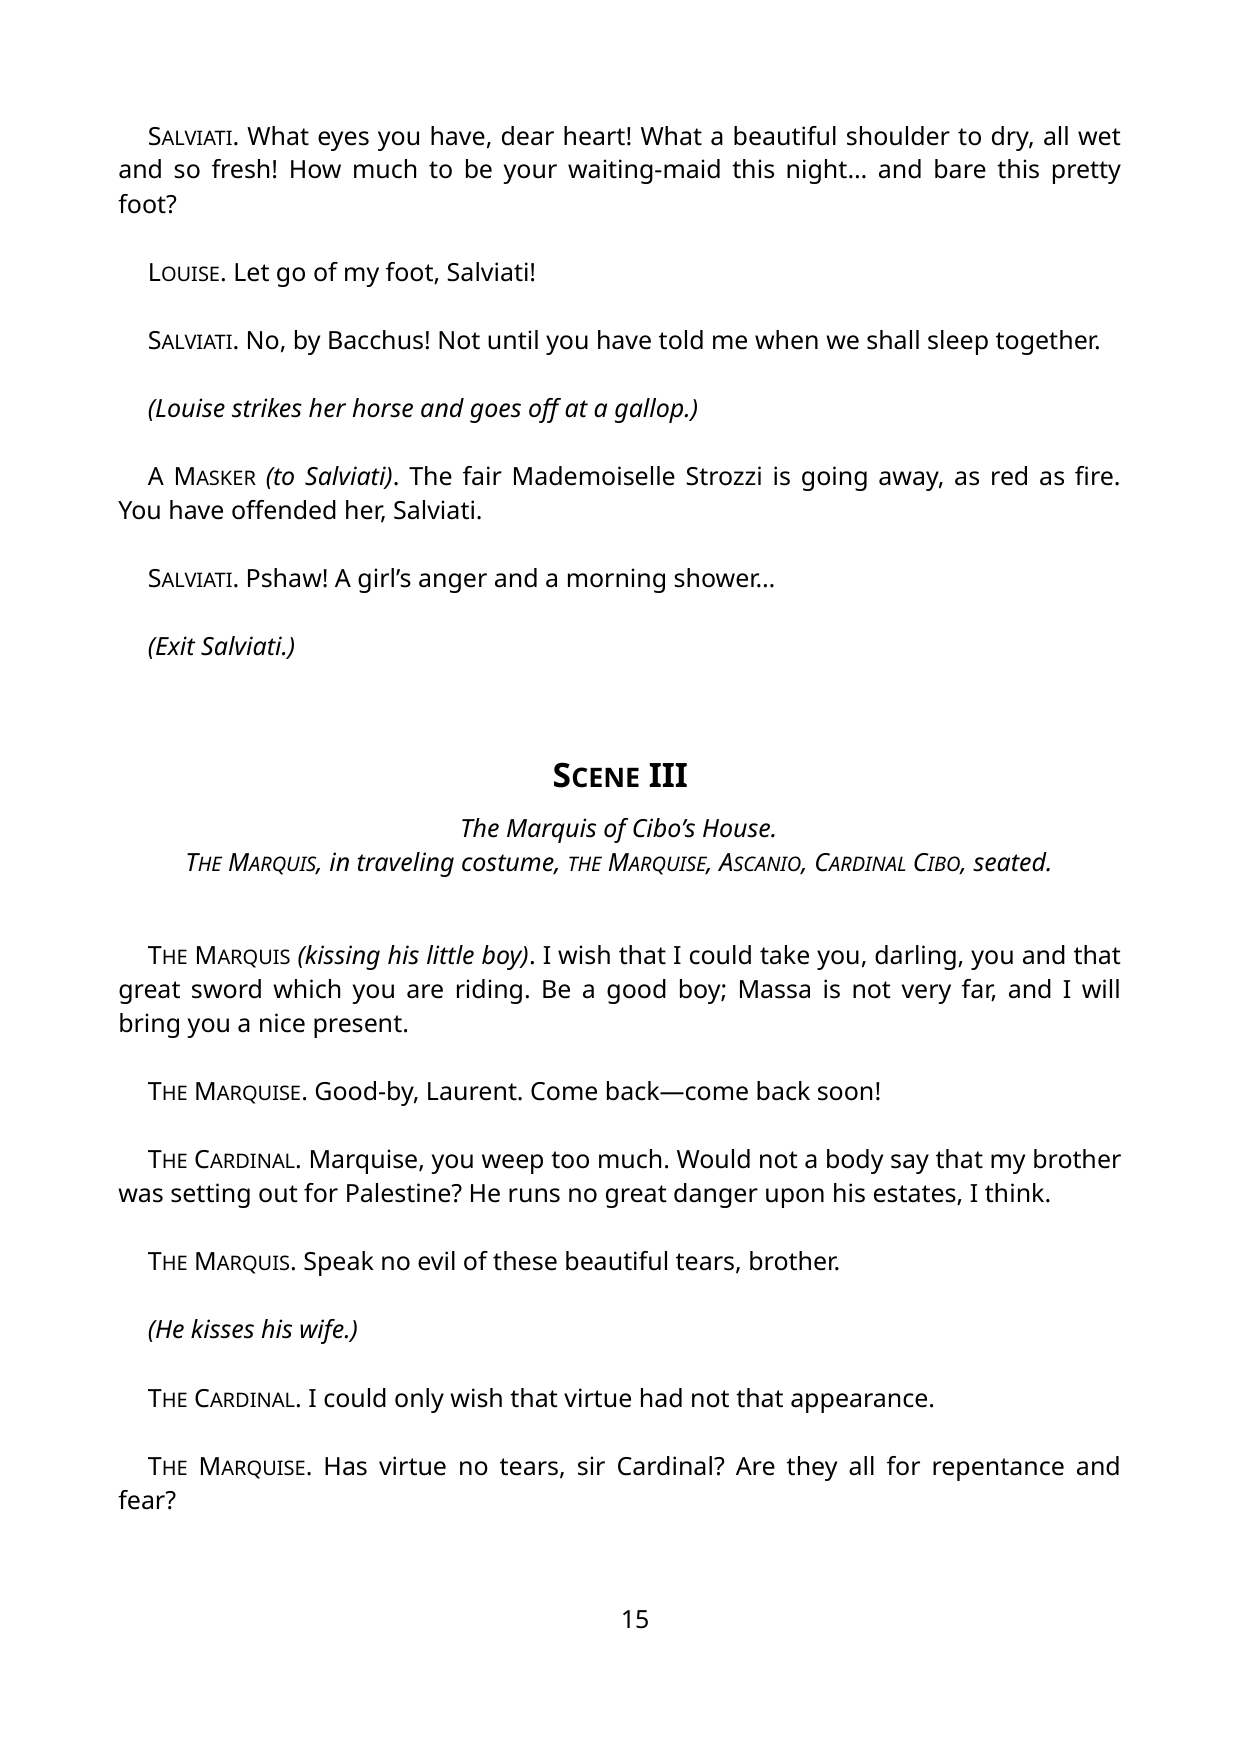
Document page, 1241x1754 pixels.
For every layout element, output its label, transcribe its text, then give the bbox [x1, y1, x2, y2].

text The Marquise. Has virtue no tears, sir Cardinal? Are they all for repentance and fear? [118, 1448, 1122, 1517]
text The Marquis (kissing his little boy). I wish that I could take you, darling, you and that great sword which you are riding. Be a good boy; Massa is not very far, and I will bring you a nice present. [118, 937, 1122, 1040]
text The Cardinal. I could only wish that virtue had not that appearance. [118, 1380, 1122, 1414]
text Louise. Let go of my foot, Salviati! [118, 254, 1122, 288]
text A Masker (to Salviati). The fair Mademoiselle Strozzi is going away, as red as fire. You have offended her, Salviati. [118, 459, 1122, 527]
subtitle Scene III [118, 752, 1122, 798]
text Salviati. What eyes you have, dear heart! What a beautiful shoulder to dry, all wet and so fresh! How much to be your waiting-maid this night… and bare this pretty foot? [118, 118, 1122, 220]
text Salviati. Pshaw! A girl’s anger and a morning shower… [118, 561, 1122, 595]
text The Cardinal. Marquise, you weep too much. Would not a body say that my brother was setting out for Palestine? He runs no great danger upon his estates, I think. [118, 1142, 1122, 1210]
text Salviati. No, by Bacchus! Not until you have told me when we shall sleep together. [118, 322, 1122, 357]
text (Louise strikes her horse and goes off at a gallop.) [118, 391, 1122, 425]
text The Marquise. Good-by, Laurent. Come back—come back soon! [118, 1074, 1122, 1108]
text (Exit Salviati.) [118, 629, 1122, 663]
text (He kisses his wife.) [118, 1312, 1122, 1346]
text The Marquis of Cibo’s House. The Marquis, in traveling costume, the Marquise, Ascanio, Cardinal Cibo, seated. [118, 810, 1122, 878]
text The Marquis. Speak no evil of these beautiful tears, brother. [118, 1244, 1122, 1278]
